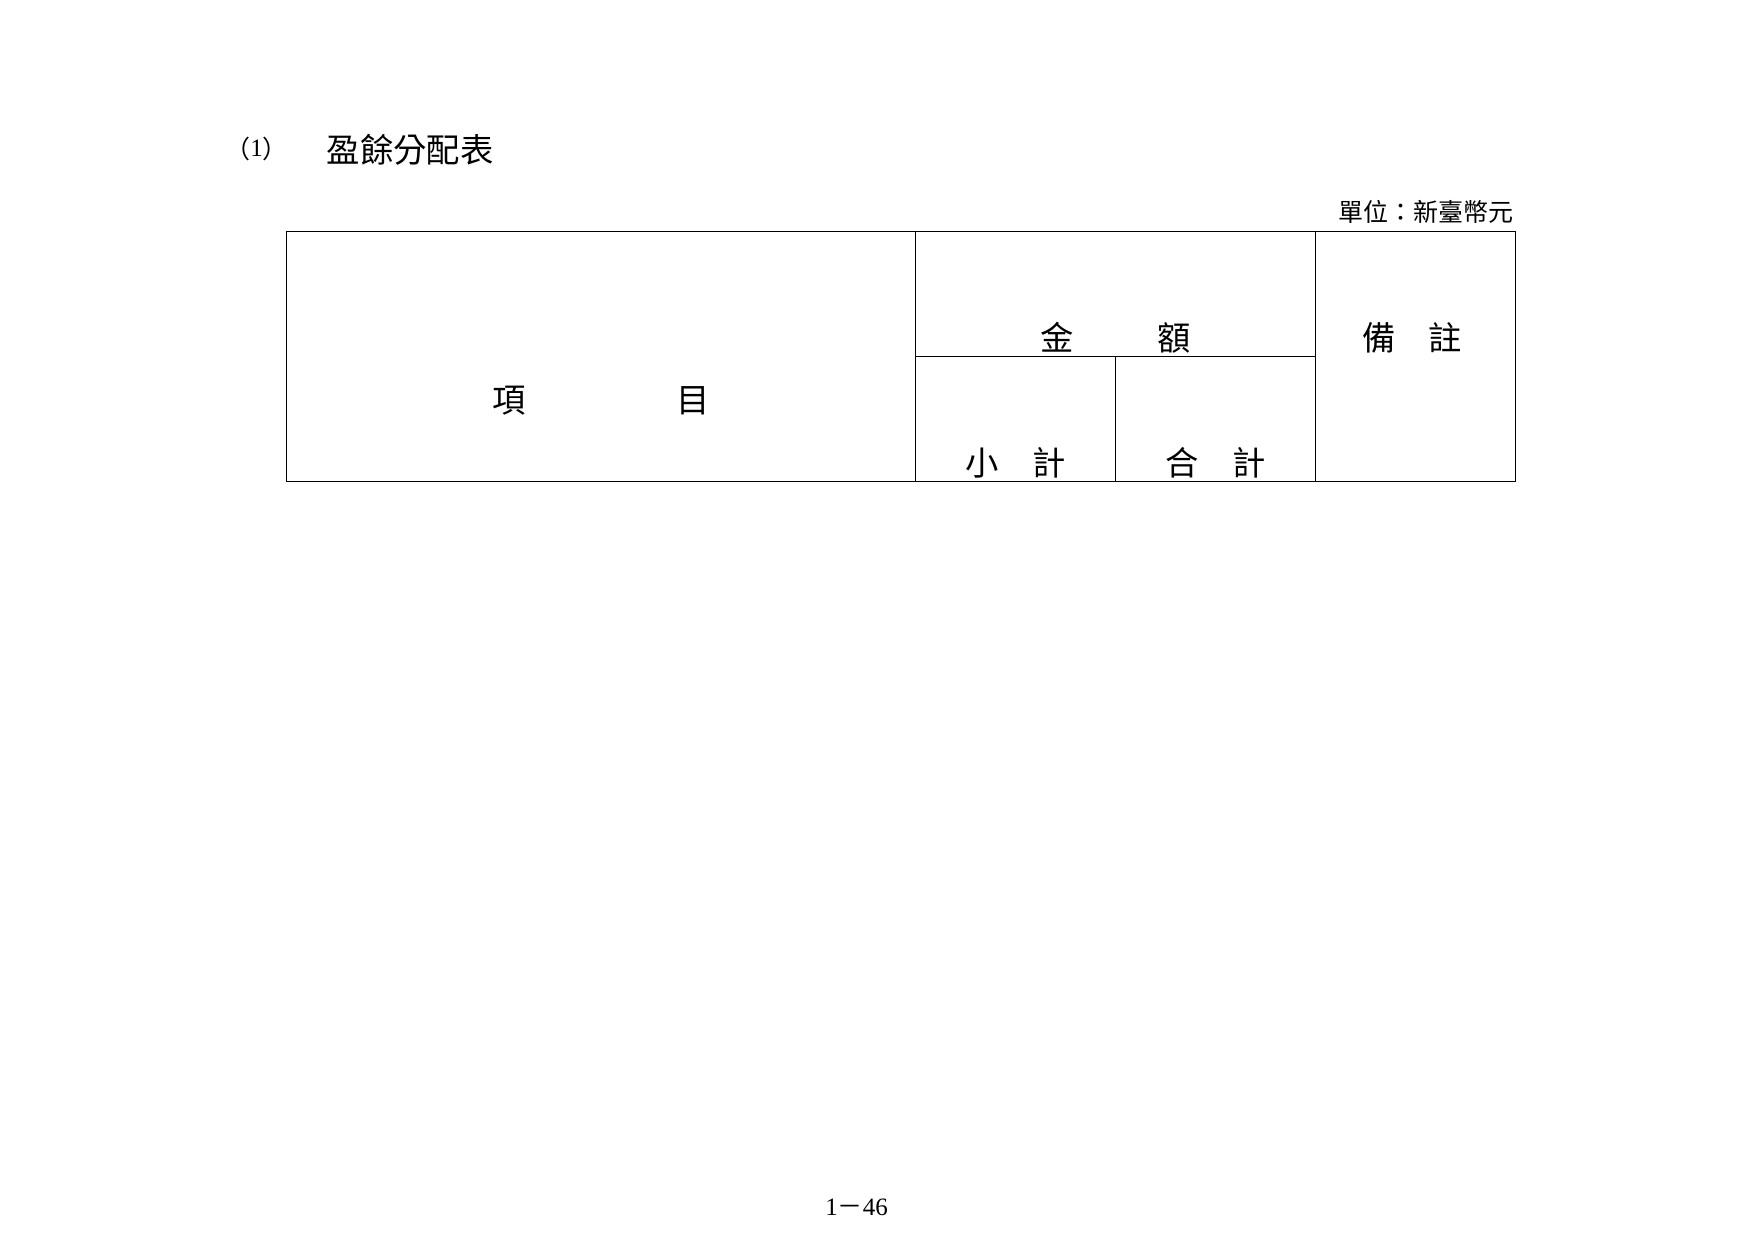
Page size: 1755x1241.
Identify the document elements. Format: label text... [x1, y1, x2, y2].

list 盈餘分配表 [225, 106, 1575, 169]
table_cell 合 計 [1116, 357, 1315, 481]
table_cell [1516, 356, 1553, 481]
table_cell 小 計 [916, 357, 1115, 481]
table_header [1516, 231, 1553, 356]
table_header 備 註 [1316, 232, 1515, 481]
table_header 項 目 [287, 232, 915, 481]
table_header 金 額 [916, 232, 1315, 356]
text 單位：新臺幣元 [138, 169, 1513, 231]
